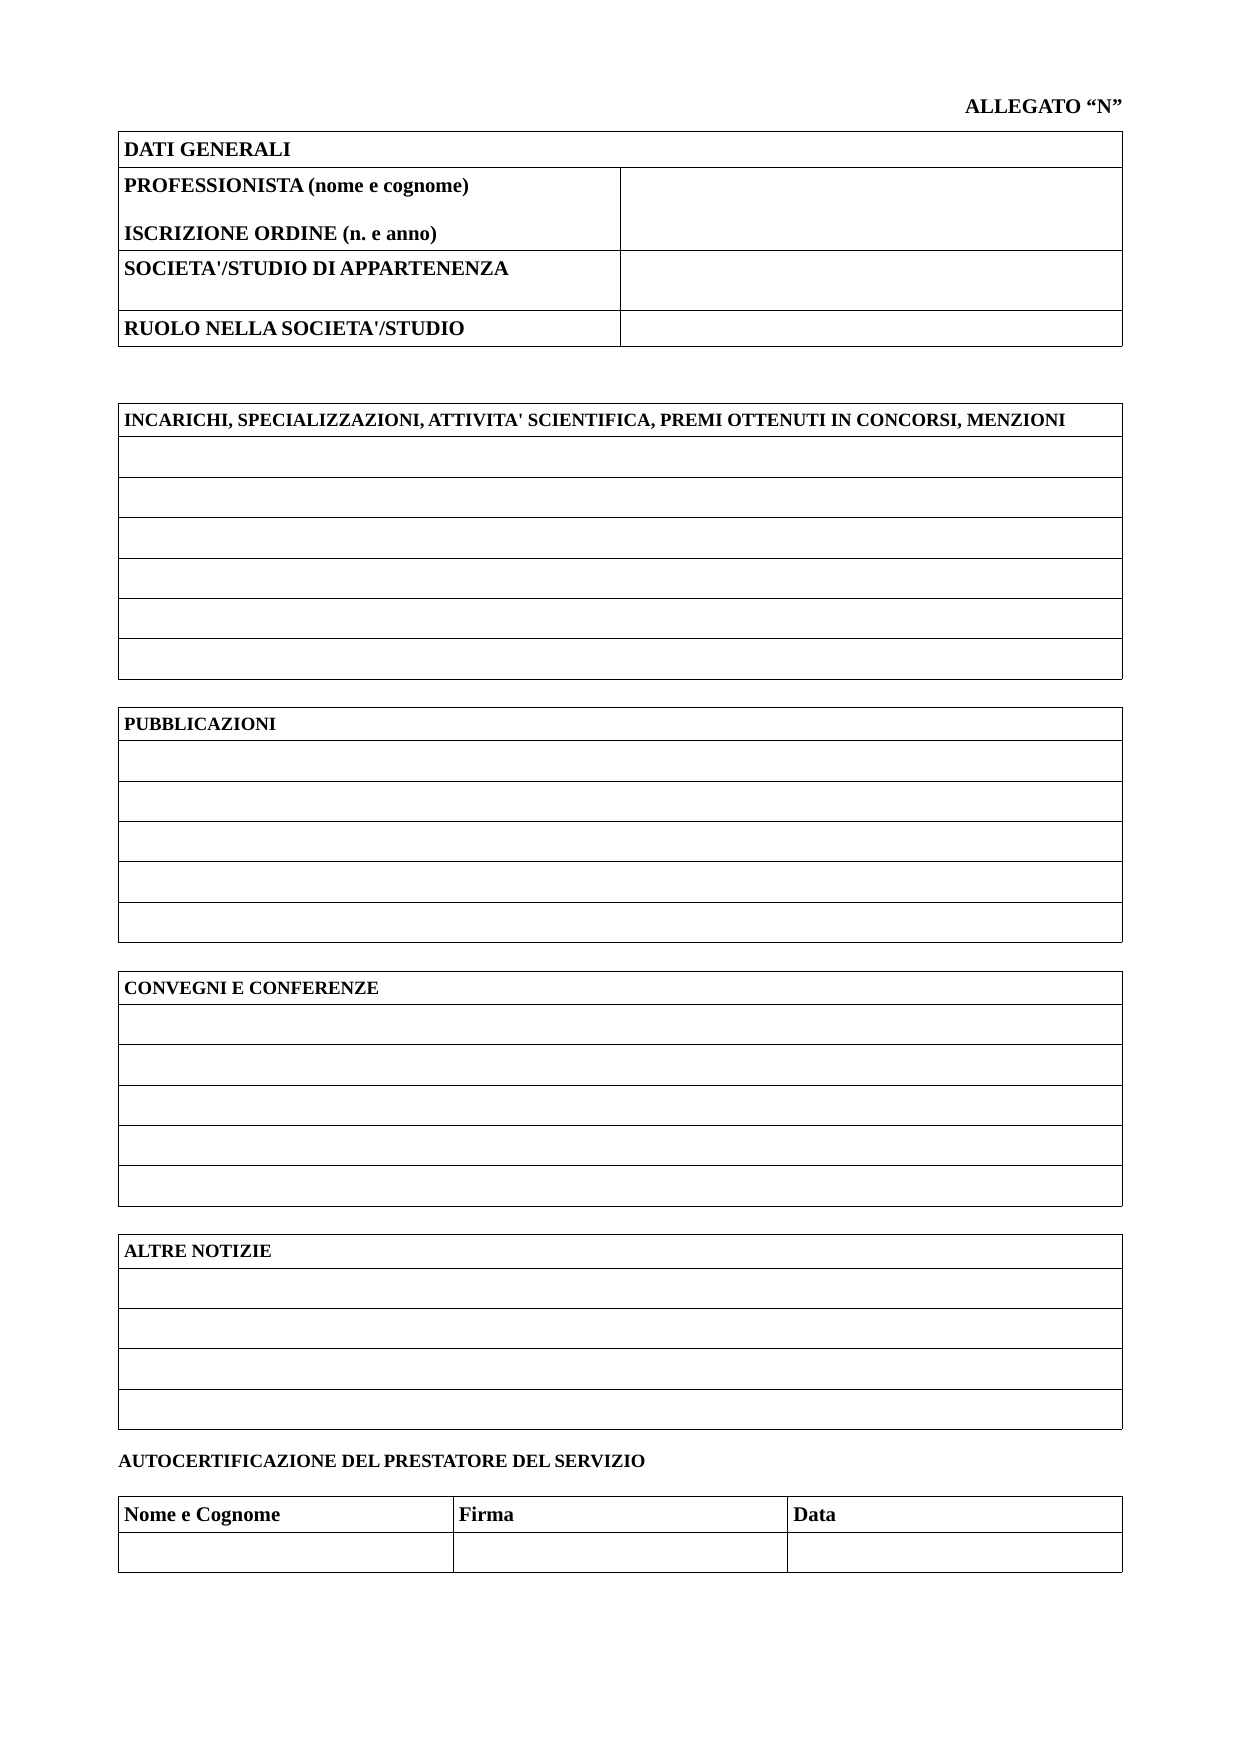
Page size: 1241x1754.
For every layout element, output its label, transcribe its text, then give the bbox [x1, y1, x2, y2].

table_cell [119, 1045, 1122, 1084]
text AUTOCERTIFICAZIONE DEL PRESTATORE DEL SERVIZIO [118, 1450, 1122, 1472]
table_cell PROFESSIONISTA (nome e cognome) ISCRIZIONE ORDINE (n. e anno) [119, 168, 620, 250]
table_cell [119, 741, 1122, 781]
table_header PUBBLICAZIONI [119, 708, 1122, 740]
table_cell [119, 903, 1122, 942]
table_header INCARICHI, SPECIALIZZAZIONI, ATTIVITA' SCIENTIFICA, PREMI OTTENUTI IN CONCORSI, MENZIONI [119, 404, 1122, 436]
table_header Firma [454, 1497, 787, 1532]
table_cell [119, 1390, 1122, 1429]
table_cell [119, 1086, 1122, 1125]
table_cell [454, 1533, 787, 1572]
table_cell [119, 782, 1122, 821]
table_cell [119, 639, 1122, 678]
table_cell [788, 1533, 1122, 1572]
table_cell [621, 168, 1122, 250]
table_cell [119, 1349, 1122, 1388]
table_header CONVEGNI E CONFERENZE [119, 972, 1122, 1004]
table_cell [119, 518, 1122, 557]
table_header Data [788, 1497, 1122, 1532]
table_cell [119, 559, 1122, 598]
table_header ALTRE NOTIZIE [119, 1235, 1122, 1267]
table_cell [119, 437, 1122, 477]
table_cell [119, 822, 1122, 861]
table_cell RUOLO NELLA SOCIETA'/STUDIO [119, 311, 620, 346]
text ALLEGATO “N” [118, 94, 1122, 118]
table_cell [119, 1126, 1122, 1165]
table_cell [119, 1533, 453, 1572]
table_cell [621, 251, 1122, 310]
table_cell [119, 1166, 1122, 1206]
table_cell [621, 311, 1122, 346]
table_cell SOCIETA'/STUDIO DI APPARTENENZA [119, 251, 620, 310]
table_cell [119, 862, 1122, 902]
table_cell [119, 1269, 1122, 1308]
table_cell [119, 478, 1122, 517]
table_cell [119, 1005, 1122, 1044]
table_header DATI GENERALI [119, 132, 1122, 167]
table_header [119, 599, 1122, 638]
table_cell [119, 1309, 1122, 1348]
table_header Nome e Cognome [119, 1497, 453, 1532]
